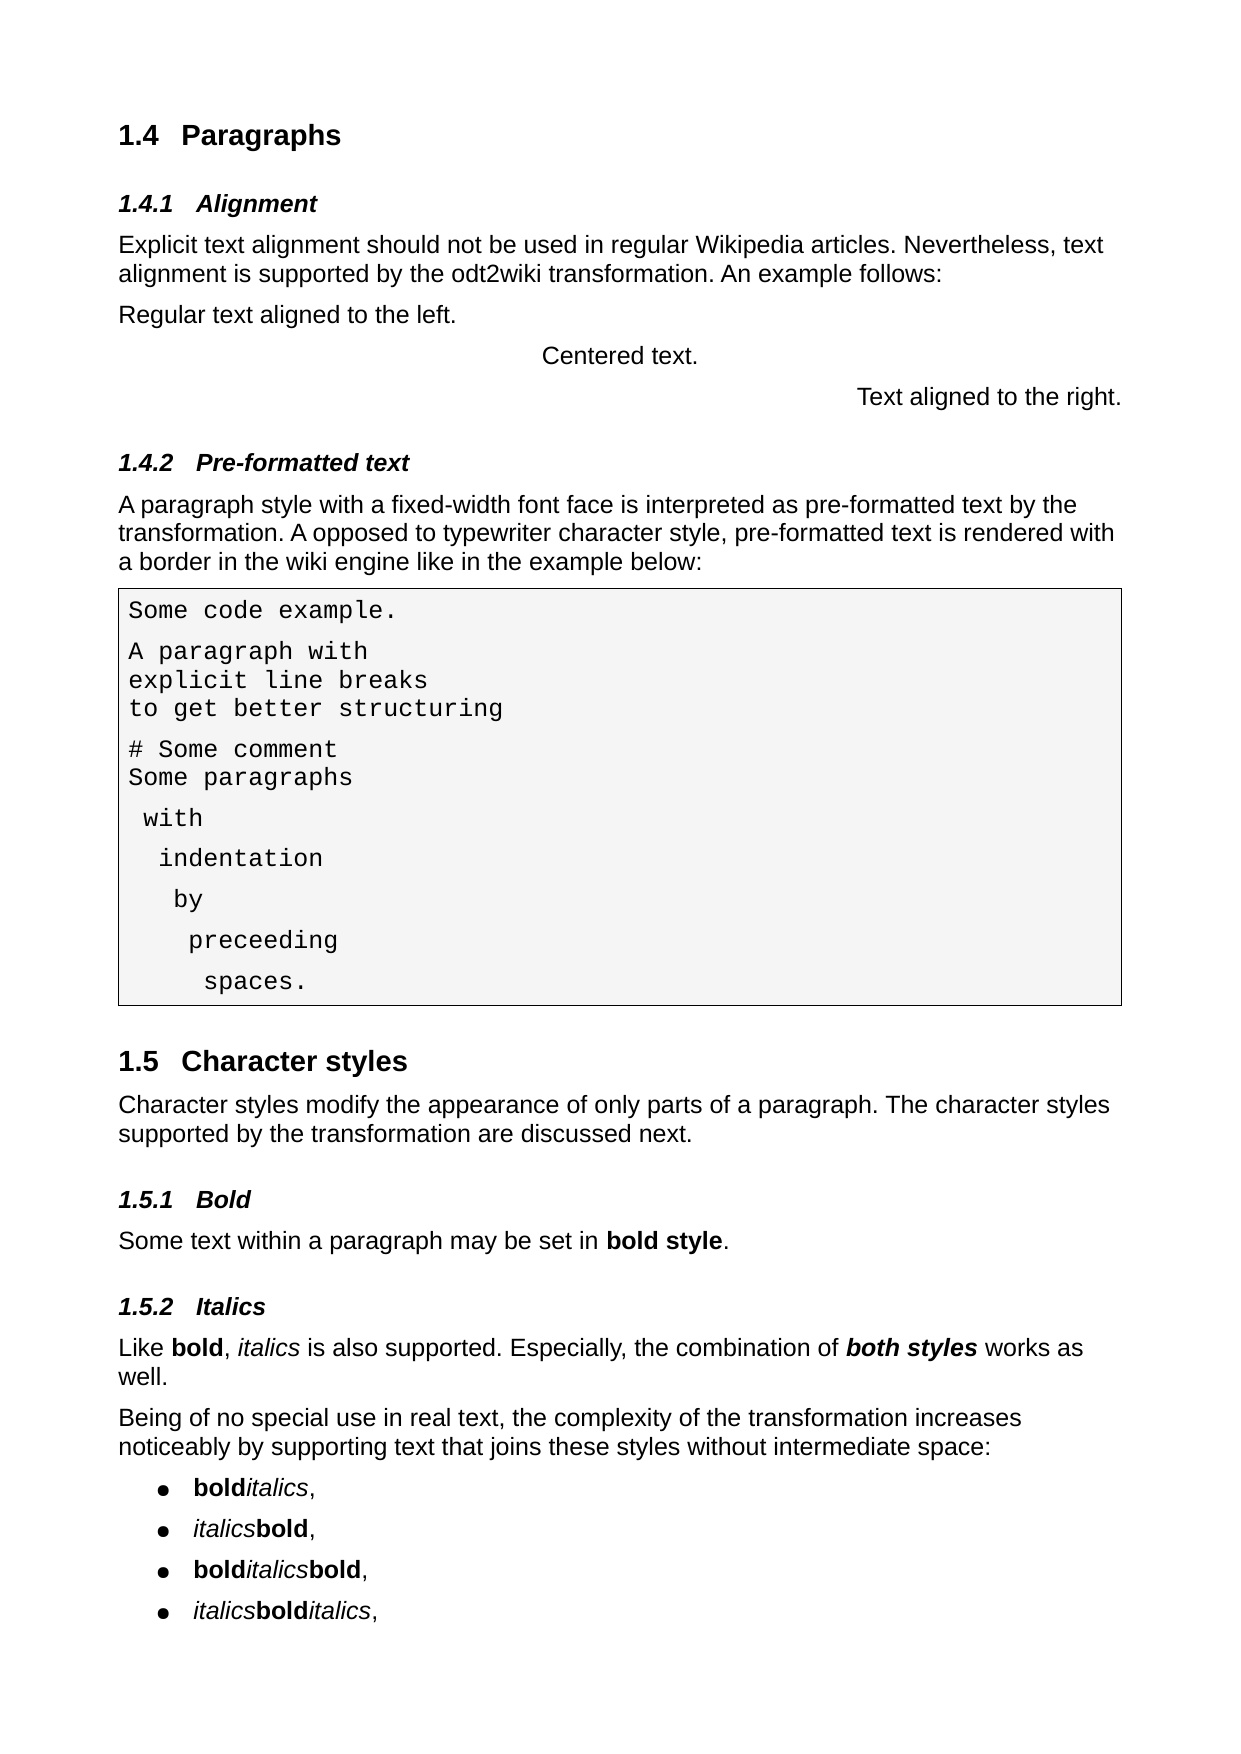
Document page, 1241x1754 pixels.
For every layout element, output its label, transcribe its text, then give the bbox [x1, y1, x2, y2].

text Explicit text alignment should not be used in regular Wikipedia articles. Nevertheless, text alignment is supported by the odt2wiki transformation. An example follows: [118, 230, 1122, 288]
subtitle Pre-formatted text [118, 448, 1122, 477]
text A paragraph with explicit line breaks to get better structuring [119, 629, 1121, 724]
text Some code example. [119, 589, 1121, 626]
text indentation [119, 836, 1121, 874]
text Some text within a paragraph may be set in bold style. [118, 1226, 1122, 1254]
text with [119, 795, 1121, 834]
text # Some comment Some paragraphs [119, 726, 1121, 793]
text Character styles modify the appearance of only parts of a paragraph. The character styles supported by the transformation are discussed next. [118, 1090, 1122, 1147]
text Regular text aligned to the left. [118, 300, 1122, 329]
text Centered text. [118, 341, 1122, 370]
text spaces. [119, 958, 1121, 1005]
text by [119, 877, 1121, 915]
list bolditalicsbold, [156, 1555, 1122, 1584]
list italicsbolditalics, [156, 1596, 1122, 1625]
text Like bold, italics is also supported. Especially, the combination of both styles works as well. [118, 1333, 1122, 1391]
subtitle Alignment [118, 189, 1122, 218]
text A paragraph style with a fixed-width font face is interpreted as pre-formatted text by the transformation. A opposed to typewriter character style, pre-formatted text is rendered with a border in the wiki engine like in the example below: [118, 489, 1122, 576]
subtitle Character styles [118, 1044, 1122, 1077]
subtitle Paragraphs [118, 118, 1122, 152]
list bolditalics, [156, 1473, 1122, 1502]
list italicsbold, [156, 1514, 1122, 1543]
text Being of no special use in real text, the complexity of the transformation increases noticeably by supporting text that joins these styles without intermediate space: [118, 1403, 1122, 1460]
subtitle Italics [118, 1292, 1122, 1321]
text Text aligned to the right. [118, 382, 1122, 411]
subtitle Bold [118, 1185, 1122, 1213]
text preceeding [119, 918, 1121, 956]
